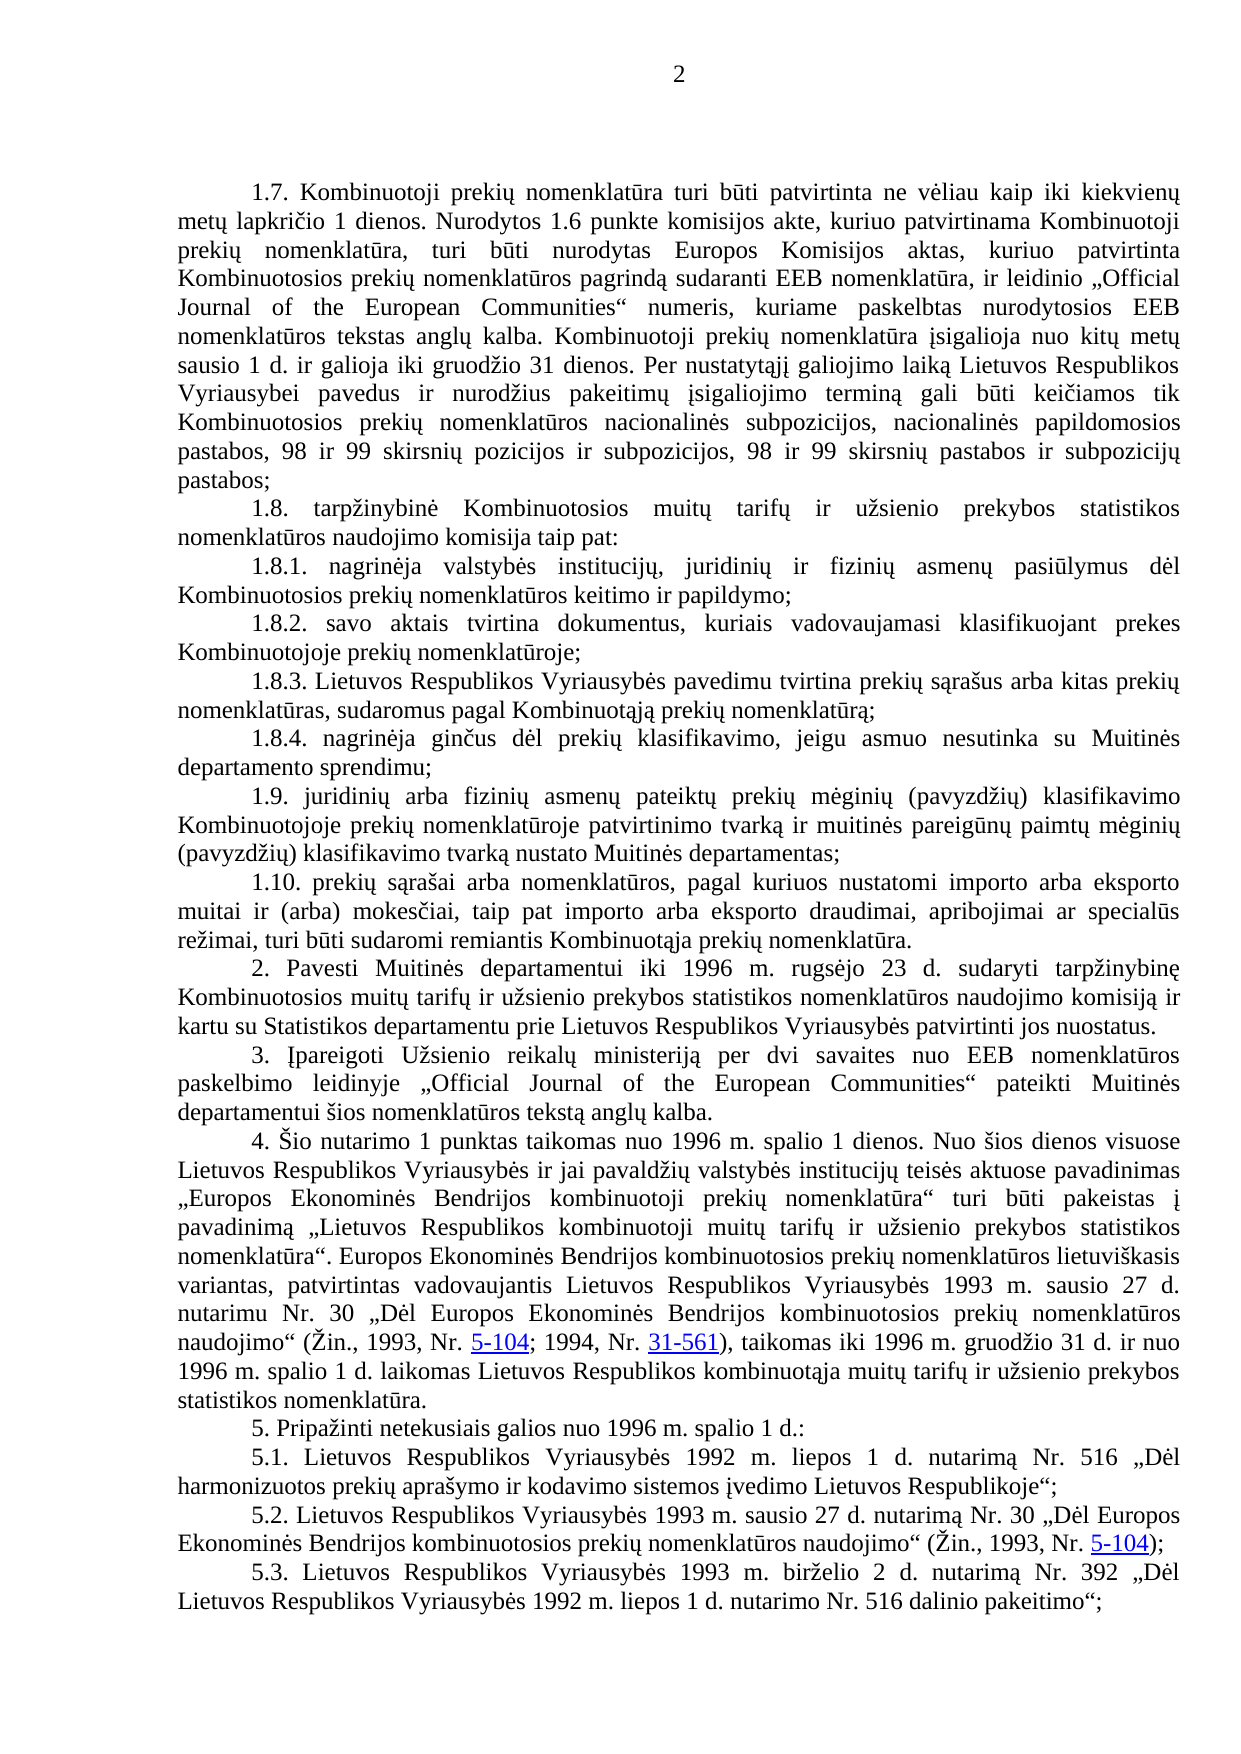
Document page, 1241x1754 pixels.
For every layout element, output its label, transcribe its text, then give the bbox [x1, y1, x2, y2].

text 5. Pripažinti netekusiais galios nuo 1996 m. spalio 1 d.: [177, 1413, 1181, 1442]
text 4. Šio nutarimo 1 punktas taikomas nuo 1996 m. spalio 1 dienos. Nuo šios dienos visuose Lietuvos Respublikos Vyriausybės ir jai pavaldžių valstybės institucijų teisės aktuose pavadinimas „Europos Ekonominės Bendrijos kombinuotoji prekių nomenklatūra“ turi būti pakeistas į pavadinimą „Lietuvos Respublikos kombinuotoji muitų tarifų ir užsienio prekybos statistikos nomenklatūra“. Europos Ekonominės Bendrijos kombinuotosios prekių nomenklatūros lietuviškasis variantas, patvirtintas vadovaujantis Lietuvos Respublikos Vyriausybės 1993 m. sausio 27 d. nutarimu Nr. 30 „Dėl Europos Ekonominės Bendrijos kombinuotosios prekių nomenklatūros naudojimo“ (Žin., 1993, Nr. 5-104; 1994, Nr. 31-561), taikomas iki 1996 m. gruodžio 31 d. ir nuo 1996 m. spalio 1 d. laikomas Lietuvos Respublikos kombinuotąja muitų tarifų ir užsienio prekybos statistikos nomenklatūra. [177, 1126, 1181, 1413]
text 1.8.1. nagrinėja valstybės institucijų, juridinių ir fizinių asmenų pasiūlymus dėl Kombinuotosios prekių nomenklatūros keitimo ir papildymo; [177, 551, 1181, 608]
text 1.10. prekių sąrašai arba nomenklatūros, pagal kuriuos nustatomi importo arba eksporto muitai ir (arba) mokesčiai, taip pat importo arba eksporto draudimai, apribojimai ar specialūs režimai, turi būti sudaromi remiantis Kombinuotąja prekių nomenklatūra. [177, 867, 1181, 953]
text 2. Pavesti Muitinės departamentui iki 1996 m. rugsėjo 23 d. sudaryti tarpžinybinę Kombinuotosios muitų tarifų ir užsienio prekybos statistikos nomenklatūros naudojimo komisiją ir kartu su Statistikos departamentu prie Lietuvos Respublikos Vyriausybės patvirtinti jos nuostatus. [177, 953, 1181, 1040]
text 1.7. Kombinuotoji prekių nomenklatūra turi būti patvirtinta ne vėliau kaip iki kiekvienų metų lapkričio 1 dienos. Nurodytos 1.6 punkte komisijos akte, kuriuo patvirtinama Kombinuotoji prekių nomenklatūra, turi būti nurodytas Europos Komisijos aktas, kuriuo patvirtinta Kombinuotosios prekių nomenklatūros pagrindą sudaranti EEB nomenklatūra, ir leidinio „Official Journal of the European Communities“ numeris, kuriame paskelbtas nurodytosios EEB nomenklatūros tekstas anglų kalba. Kombinuotoji prekių nomenklatūra įsigalioja nuo kitų metų sausio 1 d. ir galioja iki gruodžio 31 dienos. Per nustatytąjį galiojimo laiką Lietuvos Respublikos Vyriausybei pavedus ir nurodžius pakeitimų įsigaliojimo terminą gali būti keičiamos tik Kombinuotosios prekių nomenklatūros nacionalinės subpozicijos, nacionalinės papildomosios pastabos, 98 ir 99 skirsnių pozicijos ir subpozicijos, 98 ir 99 skirsnių pastabos ir subpozicijų pastabos; [177, 177, 1181, 493]
text 1.9. juridinių arba fizinių asmenų pateiktų prekių mėginių (pavyzdžių) klasifikavimo Kombinuotojoje prekių nomenklatūroje patvirtinimo tvarką ir muitinės pareigūnų paimtų mėginių (pavyzdžių) klasifikavimo tvarką nustato Muitinės departamentas; [177, 781, 1181, 867]
text 5.3. Lietuvos Respublikos Vyriausybės 1993 m. birželio 2 d. nutarimą Nr. 392 „Dėl Lietuvos Respublikos Vyriausybės 1992 m. liepos 1 d. nutarimo Nr. 516 dalinio pakeitimo“; [177, 1557, 1181, 1615]
text 3. Įpareigoti Užsienio reikalų ministeriją per dvi savaites nuo EEB nomenklatūros paskelbimo leidinyje „Official Journal of the European Communities“ pateikti Muitinės departamentui šios nomenklatūros tekstą anglų kalba. [177, 1040, 1181, 1126]
text 1.8.3. Lietuvos Respublikos Vyriausybės pavedimu tvirtina prekių sąrašus arba kitas prekių nomenklatūras, sudaromus pagal Kombinuotąją prekių nomenklatūrą; [177, 666, 1181, 723]
text 5.2. Lietuvos Respublikos Vyriausybės 1993 m. sausio 27 d. nutarimą Nr. 30 „Dėl Europos Ekonominės Bendrijos kombinuotosios prekių nomenklatūros naudojimo“ (Žin., 1993, Nr. 5-104); [177, 1500, 1181, 1557]
text 1.8. tarpžinybinė Kombinuotosios muitų tarifų ir užsienio prekybos statistikos nomenklatūros naudojimo komisija taip pat: [177, 493, 1181, 551]
text 1.8.4. nagrinėja ginčus dėl prekių klasifikavimo, jeigu asmuo nesutinka su Muitinės departamento sprendimu; [177, 723, 1181, 781]
text 5.1. Lietuvos Respublikos Vyriausybės 1992 m. liepos 1 d. nutarimą Nr. 516 „Dėl harmonizuotos prekių aprašymo ir kodavimo sistemos įvedimo Lietuvos Respublikoje“; [177, 1442, 1181, 1500]
text 1.8.2. savo aktais tvirtina dokumentus, kuriais vadovaujamasi klasifikuojant prekes Kombinuotojoje prekių nomenklatūroje; [177, 608, 1181, 666]
